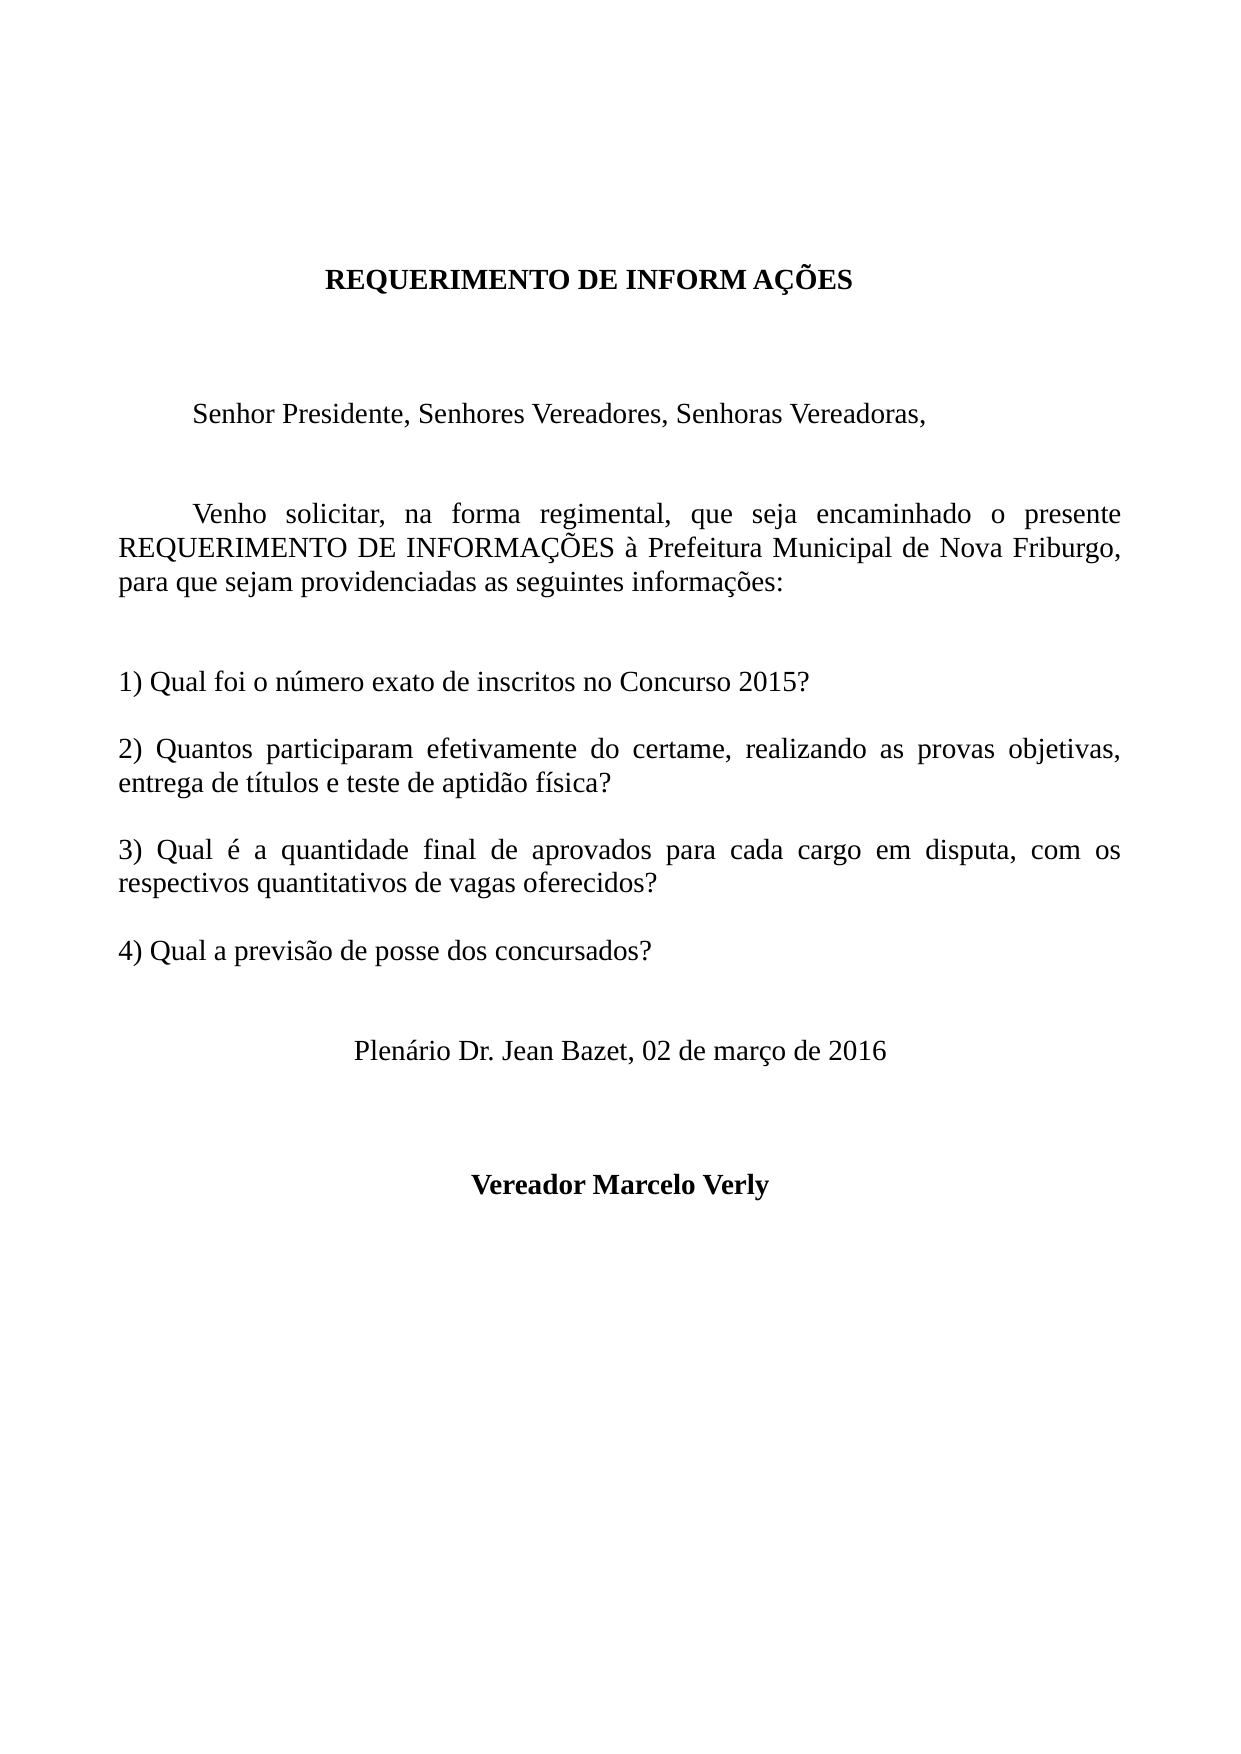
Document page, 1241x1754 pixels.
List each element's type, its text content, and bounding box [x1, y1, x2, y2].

text 4) Qual a previsão de posse dos concursados? [118, 933, 1122, 966]
text 1) Qual foi o número exato de inscritos no Concurso 2015? [118, 664, 1122, 698]
text 2) Quantos participaram efetivamente do certame, realizando as provas objetivas, entrega de títulos e teste de aptidão física? [118, 731, 1122, 798]
text Venho solicitar, na forma regimental, que seja encaminhado o presente REQUERIMENTO DE INFORMAÇÕES à Prefeitura Municipal de Nova Friburgo, para que sejam providenciadas as seguintes informações: [118, 497, 1122, 597]
text Senhor Presidente, Senhores Vereadores, Senhoras Vereadoras, [118, 396, 1122, 429]
text REQUERIMENTO DE INFORM AÇÕES [118, 262, 1122, 295]
text Vereador Marcelo Verly [118, 1167, 1122, 1201]
text 3) Qual é a quantidade final de aprovados para cada cargo em disputa, com os respectivos quantitativos de vagas oferecidos? [118, 832, 1122, 899]
text Plenário Dr. Jean Bazet, 02 de março de 2016 [118, 1033, 1122, 1067]
